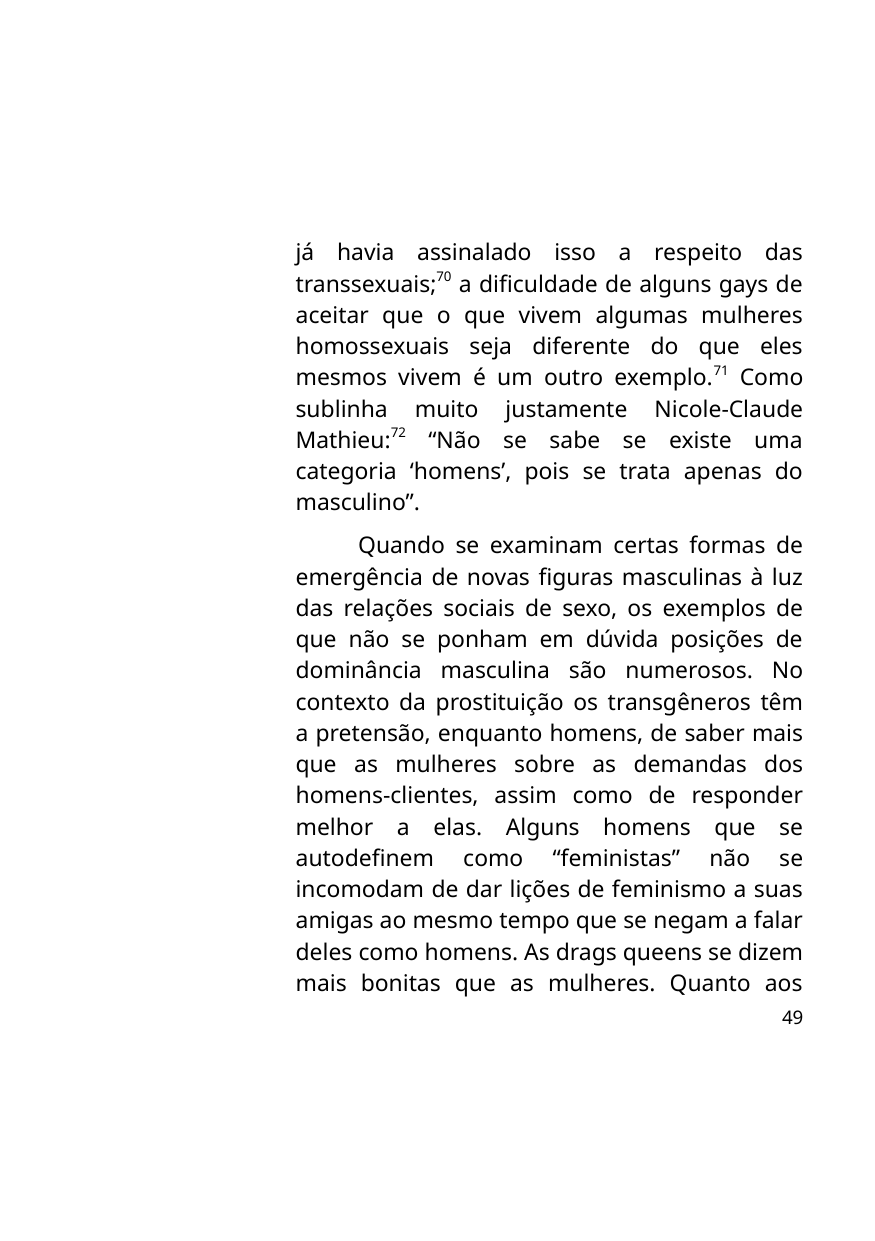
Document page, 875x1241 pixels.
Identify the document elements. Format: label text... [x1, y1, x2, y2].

text já havia assinalado isso a respeito das transsexuais;70 a dificuldade de alguns gays de aceitar que o que vivem algumas mulheres homossexuais seja diferente do que eles mesmos vivem é um outro exemplo.71 Como sublinha muito justamente Nicole-Claude Mathieu:72 “Não se sabe se existe uma categoria ‘homens’, pois se trata apenas do masculino”. [295, 236, 803, 517]
text Quando se examinam certas formas de emergência de novas figuras masculinas à luz das relações sociais de sexo, os exemplos de que não se ponham em dúvida posições de dominância masculina são numerosos. No contexto da prostituição os transgêneros têm a pretensão, enquanto homens, de saber mais que as mulheres sobre as demandas dos homens-clientes, assim como de responder melhor a elas. Alguns homens que se autodefinem como “feministas” não se incomodam de dar lições de feminismo a suas amigas ao mesmo tempo que se negam a falar deles como homens. As drags queens se dizem mais bonitas que as mulheres. Quanto aos [295, 529, 803, 998]
